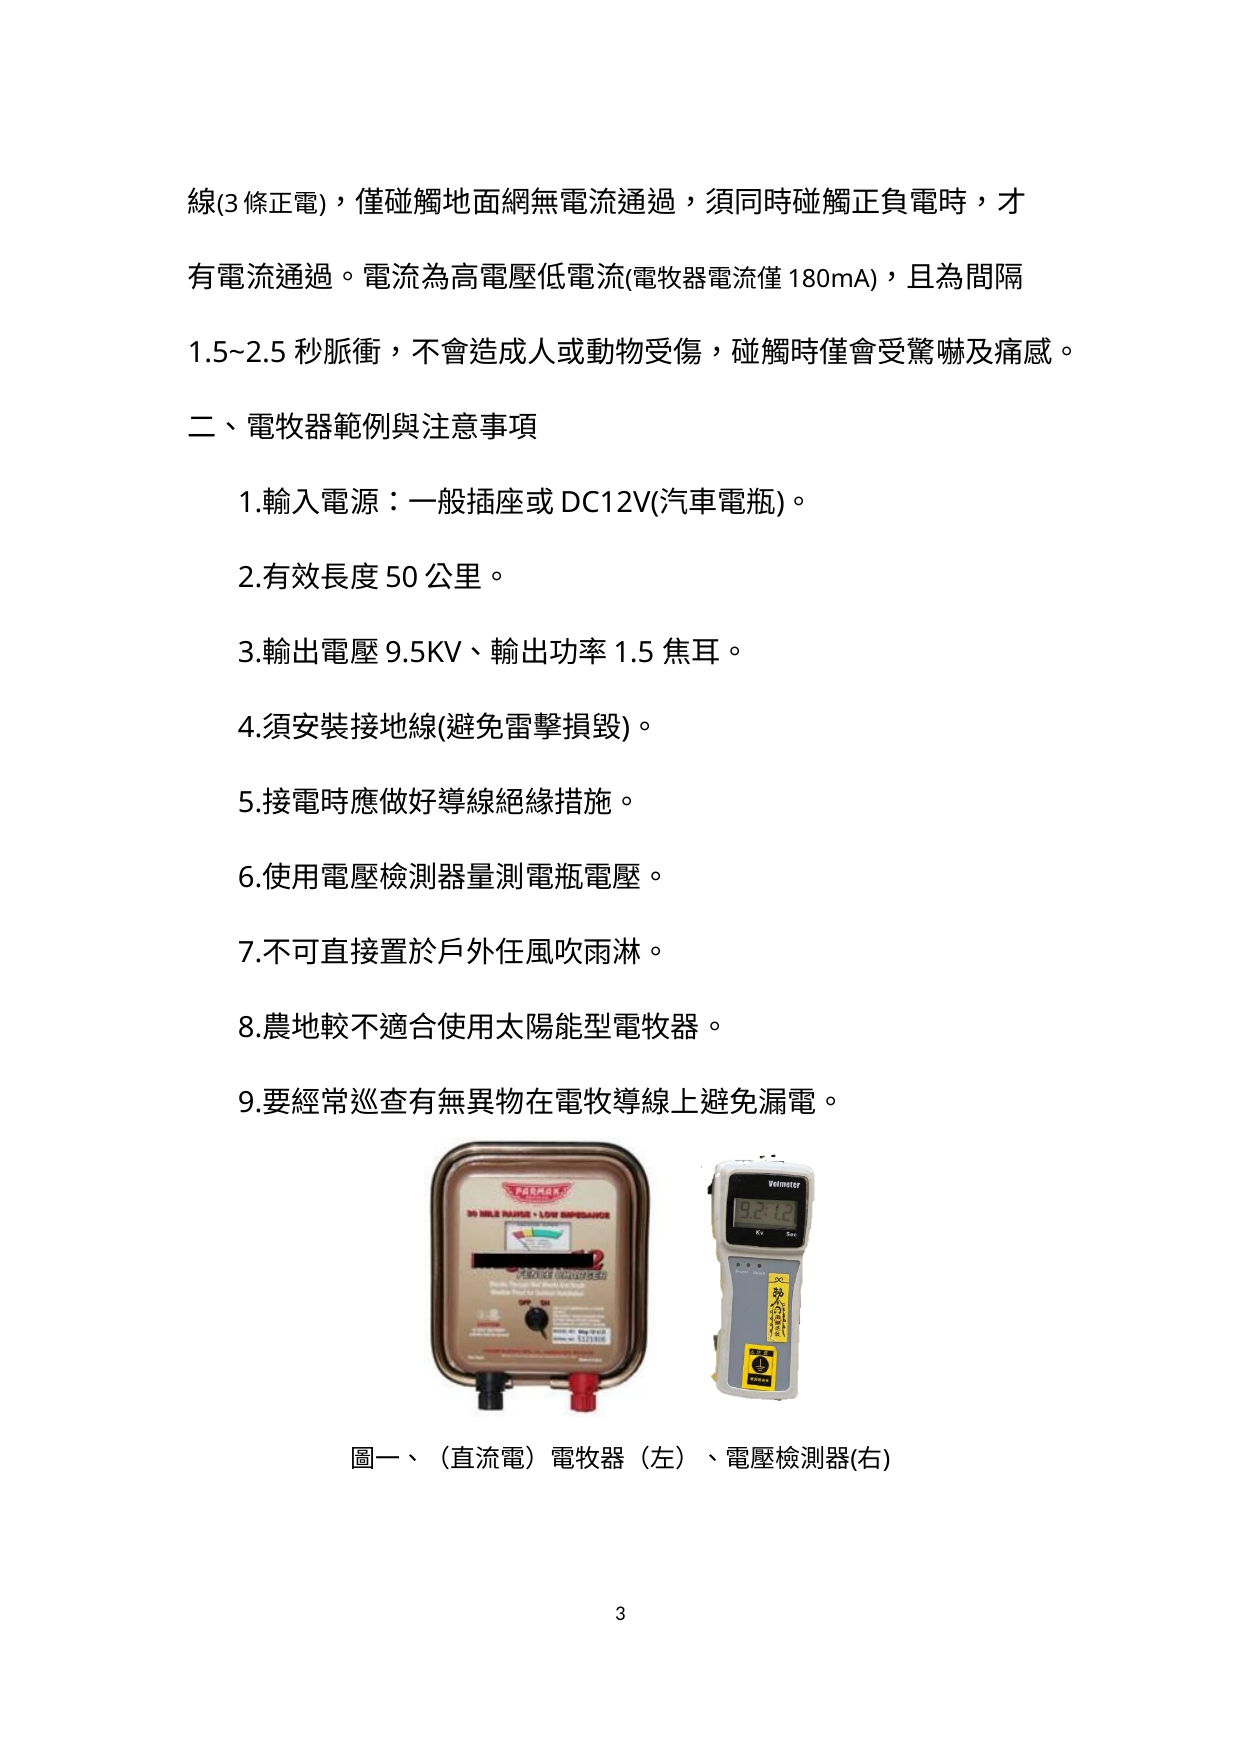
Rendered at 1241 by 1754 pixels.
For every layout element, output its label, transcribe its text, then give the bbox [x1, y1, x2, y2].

list 不可直接置於戶外任風吹雨淋。 [238, 912, 1053, 987]
list 有效長度50公里。 [238, 537, 1053, 612]
list 要經常巡查有無異物在電牧導線上避免漏電。 [238, 1062, 1053, 1137]
picture [424, 1137, 660, 1417]
list 農地較不適合使用太陽能型電牧器。 [238, 987, 1053, 1062]
picture [701, 1154, 815, 1401]
list 輸入電源：一般插座或DC12V(汽車電瓶)。 [238, 462, 1053, 537]
list 接電時應做好導線絕緣措施。 [238, 762, 1053, 837]
list 輸出電壓9.5KV、輸出功率1.5 焦耳。 [238, 612, 1053, 687]
list 須安裝接地線(避免雷擊損毀)。 [238, 687, 1053, 762]
text 圖一、（直流電）電牧器（左）、電壓檢測器(右) [187, 1437, 1053, 1475]
list 使用電壓檢測器量測電瓶電壓。 [238, 837, 1053, 912]
list 電牧器範例與注意事項 [187, 387, 1053, 462]
text 電牧器電圍網(地面網高約 1.5 公尺 (僅帶負極)，網上加裝 3 條通電電線(3條正電)，僅碰觸地面網無電流通過，須同時碰觸正負電時，才有電流通過。電流為高電壓低電流(電牧器電流僅180mA)，且為間隔 1.5~2.5 秒脈衝，不會造成人或動物受傷，碰觸時僅會受驚嚇及痛感。 [187, 162, 1053, 387]
